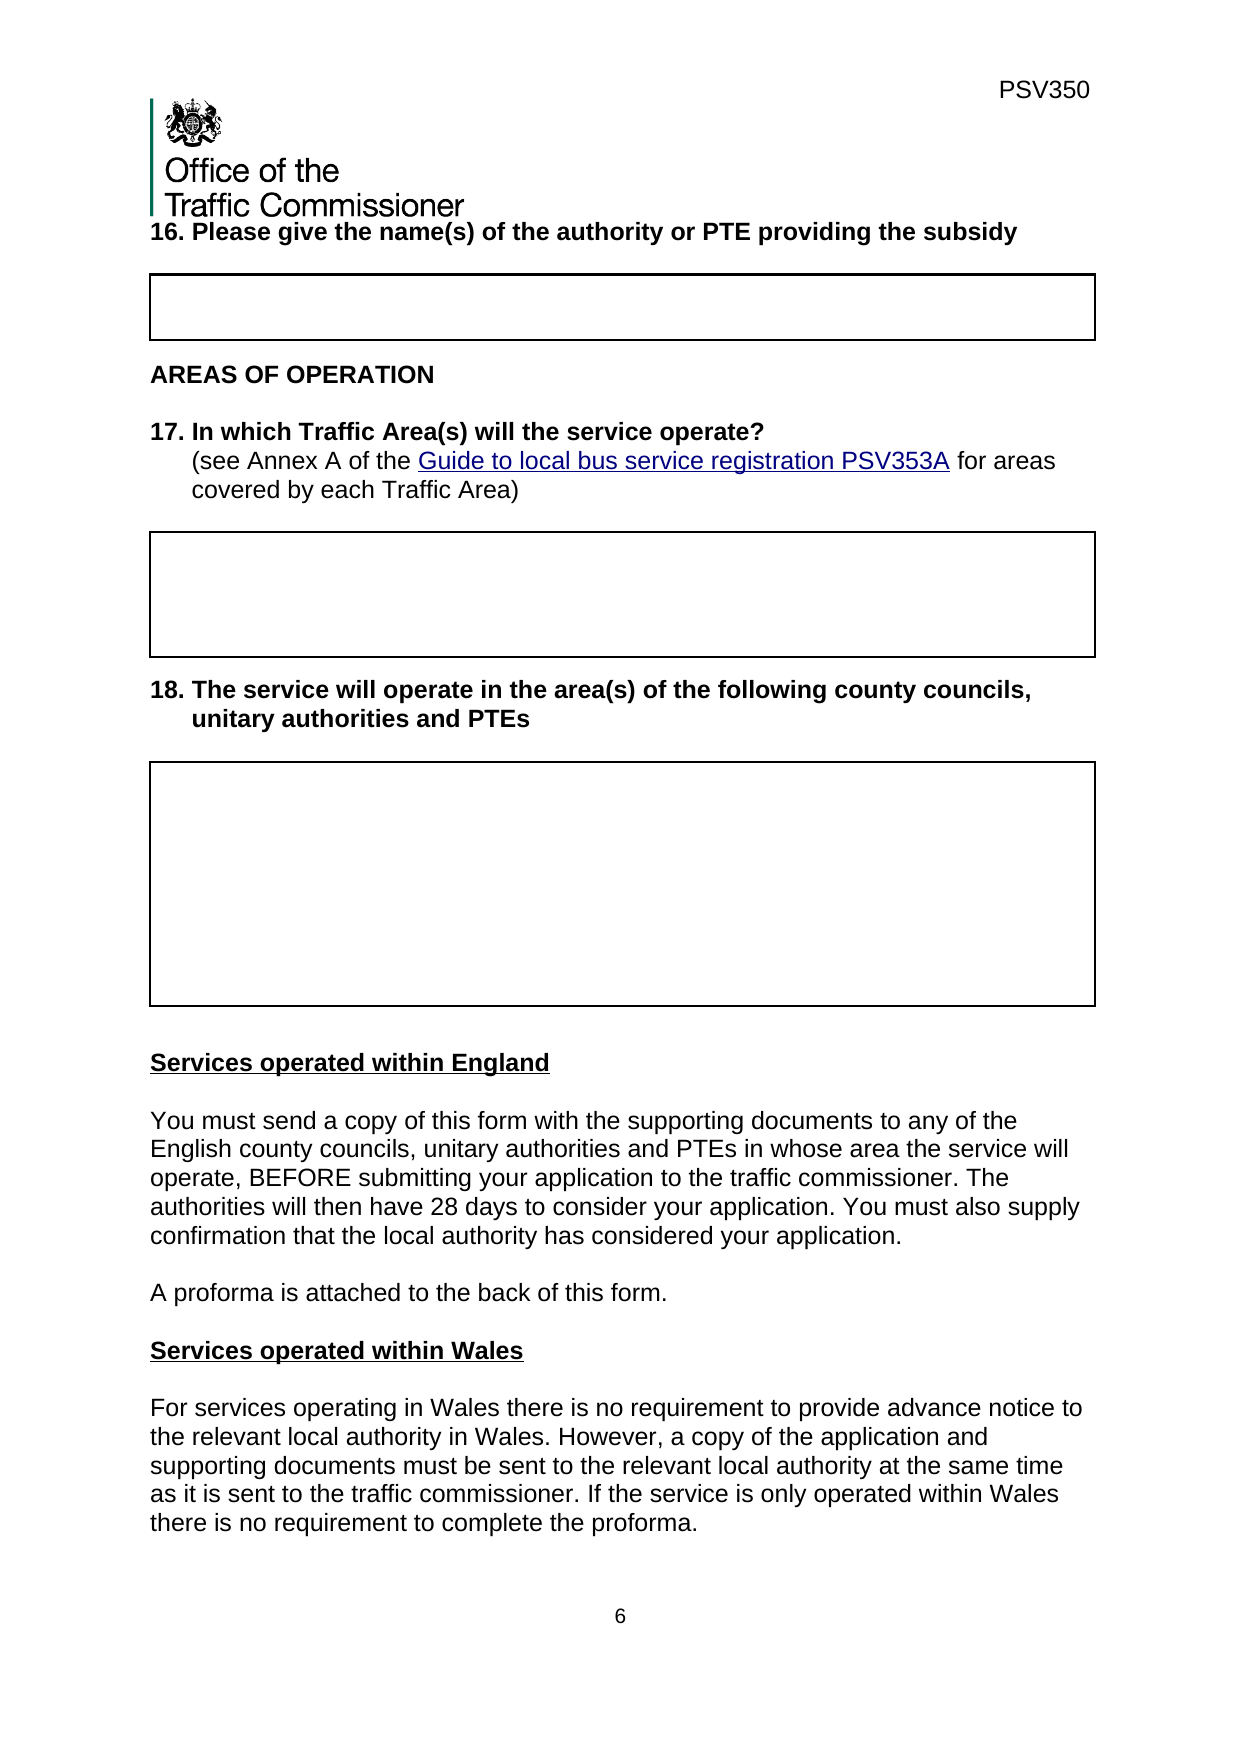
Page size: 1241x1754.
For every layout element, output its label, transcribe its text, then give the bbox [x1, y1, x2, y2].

text Services operated within Wales [150, 1336, 1090, 1364]
text A proforma is attached to the back of this form. [150, 1278, 1090, 1307]
text For services operating in Wales there is no requirement to provide advance notice to the relevant local authority in Wales. However, a copy of the application and supporting documents must be sent to the relevant local authority at the same time as it is sent to the traffic commissioner. If the service is only operated within Wales there is no requirement to complete the proforma. [150, 1393, 1090, 1537]
text AREAS OF OPERATION [150, 359, 1090, 388]
text 16. Please give the name(s) of the authority or PTE providing the subsidy [150, 217, 1090, 245]
text Services operated within England [150, 1048, 1090, 1077]
text 17. In which Traffic Area(s) will the service operate? (see Annex A of the Guide to local bus service registration PSV353A for areas covered by each Traffic Area) [150, 417, 1090, 503]
text 18. The service will operate in the area(s) of the following county councils, unitary authorities and PTEs [150, 675, 1090, 733]
text You must send a copy of this form with the supporting documents to any of the English county councils, unitary authorities and PTEs in whose area the service will operate, BEFORE submitting your application to the traffic commissioner. The authorities will then have 28 days to consider your application. You must also supply confirmation that the local authority has considered your application. [150, 1106, 1090, 1249]
